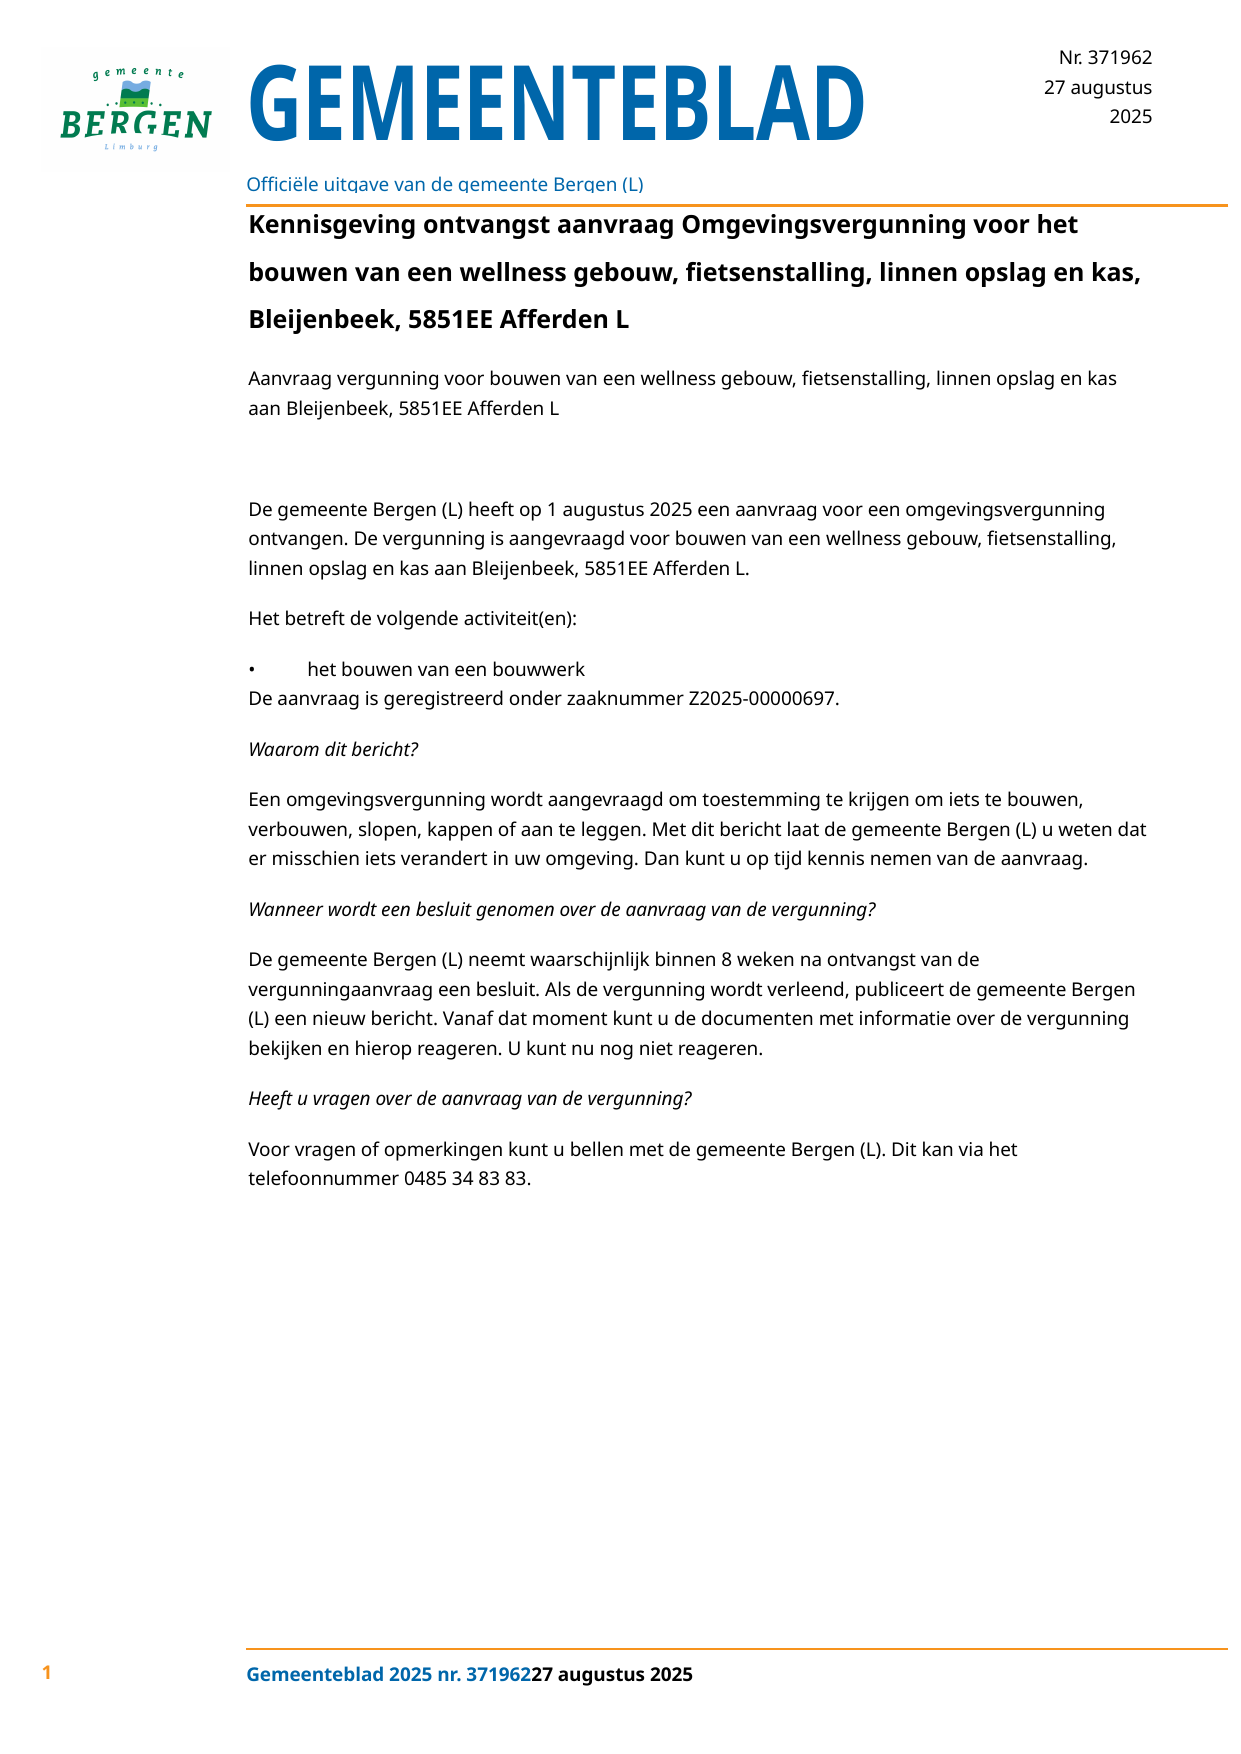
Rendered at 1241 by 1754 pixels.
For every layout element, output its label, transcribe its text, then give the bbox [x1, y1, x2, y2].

text Aanvraag vergunning voor bouwen van een wellness gebouw, fietsenstalling, linnen opslag en kas aan Bleijenbeek, 5851EE Afferden L [248, 366, 1152, 421]
list het bouwen van een bouwwerk [248, 656, 1152, 682]
text Voor vragen of opmerkingen kunt u bellen met de gemeente Bergen (L). Dit kan via het telefoonnummer 0485 34 83 83. [248, 1136, 1152, 1191]
text Waarom dit bericht? [248, 736, 1152, 762]
text Het betreft de volgende activiteit(en): [248, 606, 1152, 631]
text Kennisgeving ontvangst aanvraag Omgevingsvergunning voor het bouwen van een wellness gebouw, fietsenstalling, linnen opslag en kas, Bleijenbeek, 5851EE Afferden L [248, 207, 1152, 336]
text De aanvraag is geregistreerd onder zaaknummer Z2025-00000697. [248, 686, 1152, 711]
text De gemeente Bergen (L) neemt waarschijnlijk binnen 8 weken na ontvangst van de vergunningaanvraag een besluit. Als de vergunning wordt verleend, publiceert de gemeente Bergen (L) een nieuw bericht. Vanaf dat moment kunt u de documenten met informatie over de vergunning bekijken en hierop reageren. U kunt nu nog niet reageren. [248, 946, 1152, 1061]
text Wanneer wordt een besluit genomen over de aanvraag van de vergunning? [248, 896, 1152, 922]
text Heeft u vragen over de aanvraag van de vergunning? [248, 1086, 1152, 1111]
picture [41, 47, 231, 172]
text Een omgevingsvergunning wordt aangevraagd om toestemming te krijgen om iets te bouwen, verbouwen, slopen, kappen of aan te leggen. Met dit bericht laat de gemeente Bergen (L) u weten dat er misschien iets verandert in uw omgeving. Dan kunt u op tijd kennis nemen van de aanvraag. [248, 786, 1152, 871]
text De gemeente Bergen (L) heeft op 1 augustus 2025 een aanvraag voor een omgevingsvergunning ontvangen. De vergunning is aangevraagd voor bouwen van een wellness gebouw, fietsenstalling, linnen opslag en kas aan Bleijenbeek, 5851EE Afferden L. [248, 496, 1152, 581]
